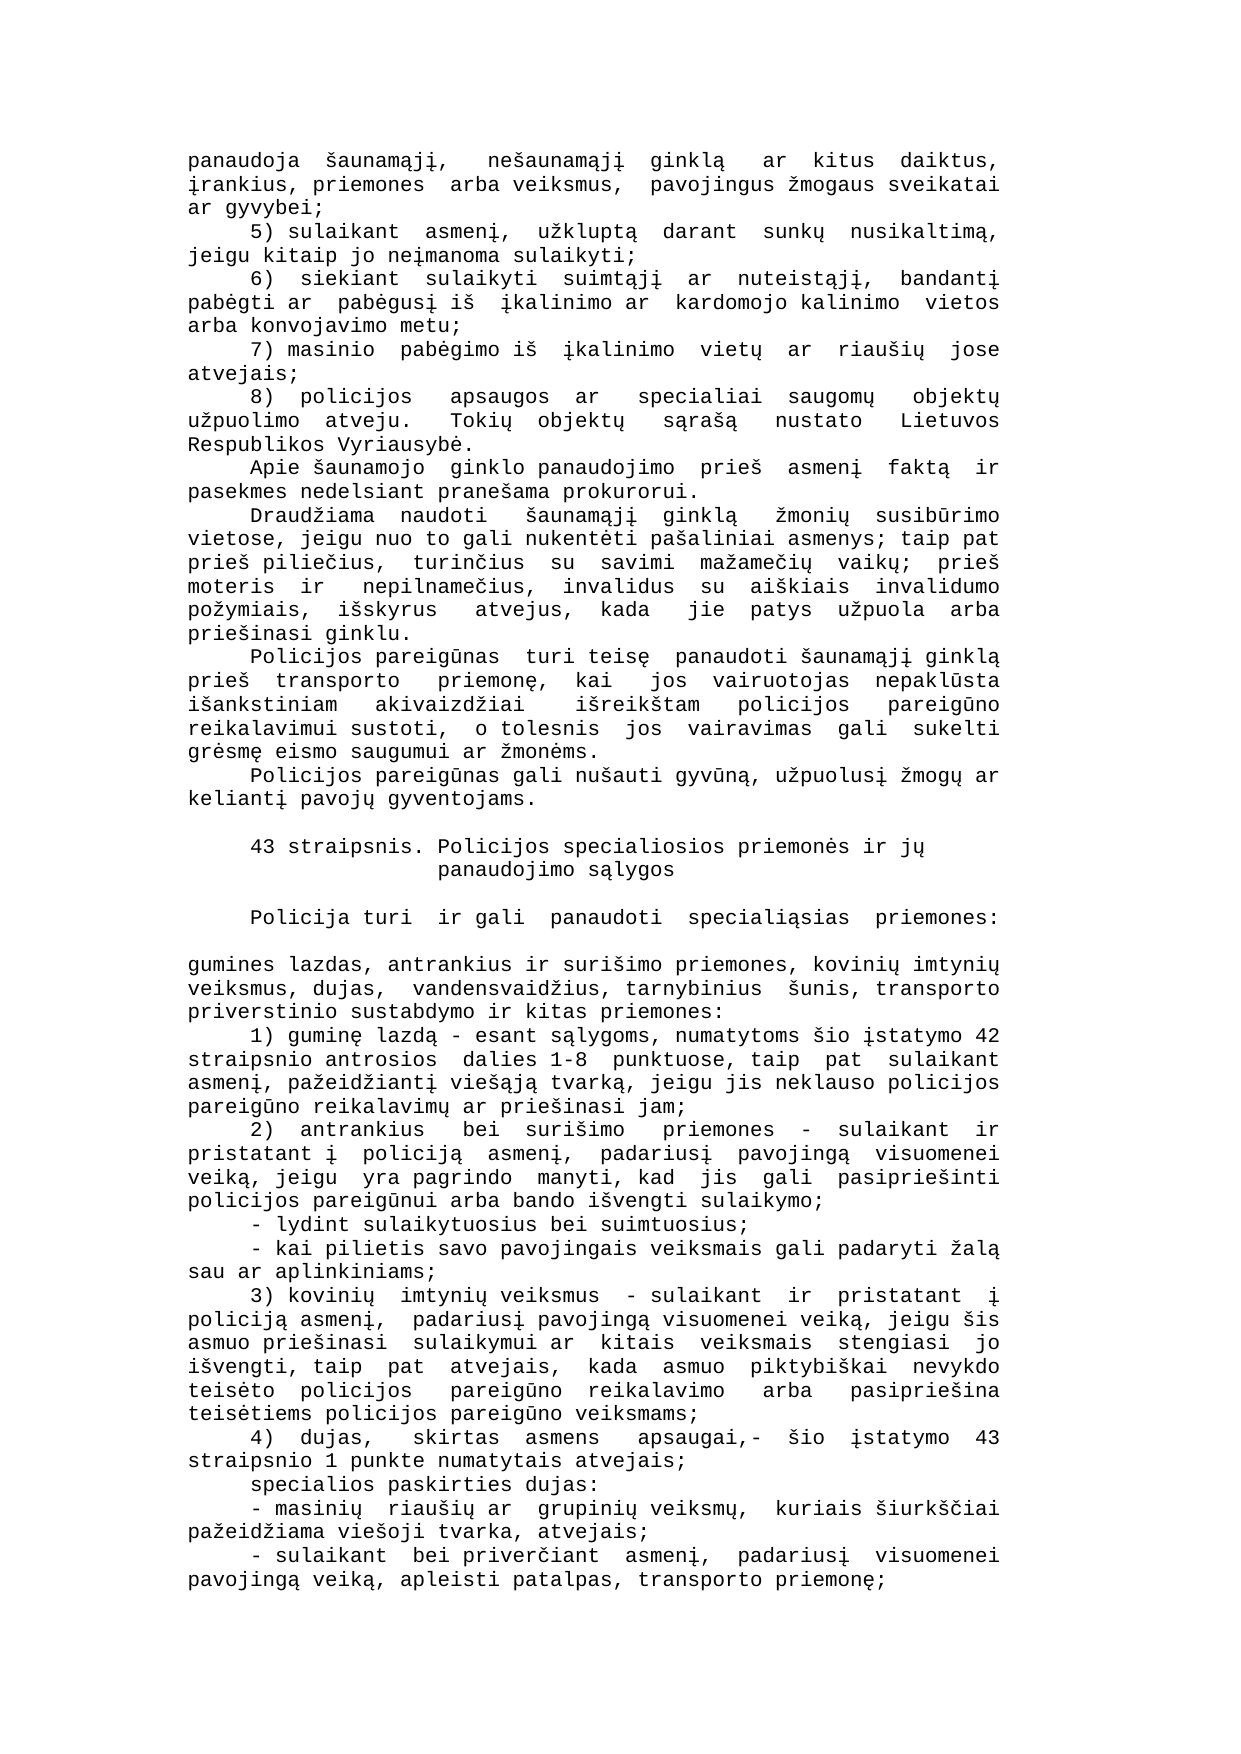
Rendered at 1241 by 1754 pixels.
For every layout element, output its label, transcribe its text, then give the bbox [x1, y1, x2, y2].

text arba konvojavimo metu; [187, 316, 1053, 339]
text panaudojimo sąlygos [187, 859, 1053, 883]
text išvengti, taip pat atvejais, kada asmuo piktybiškai nevykdo [187, 1356, 1053, 1379]
text Respublikos Vyriausybė. [187, 434, 1053, 457]
text 43 straipsnis. Policijos specialiosios priemonės ir jų [187, 836, 1053, 859]
text veiksmus, dujas, vandensvaidžius, tarnybinius šunis, transporto [187, 978, 1053, 1001]
text 6) siekiant sulaikyti suimtąjį ar nuteistąjį, bandantį [187, 268, 1053, 292]
text išankstiniam akivaizdžiai išreikštam policijos pareigūno [187, 694, 1053, 717]
text ar gyvybei; [187, 197, 1053, 221]
text asmenį, pažeidžiantį viešąją tvarką, jeigu jis neklauso policijos [187, 1072, 1053, 1096]
text atvejais; [187, 363, 1053, 386]
text - lydint sulaikytuosius bei suimtuosius; [187, 1214, 1053, 1238]
text 1) guminę lazdą - esant sąlygoms, numatytoms šio įstatymo 42 [187, 1025, 1053, 1048]
text 5) sulaikant asmenį, užkluptą darant sunkų nusikaltimą, [187, 221, 1053, 244]
text gumines lazdas, antrankius ir surišimo priemones, kovinių imtynių [187, 954, 1053, 978]
text reikalavimui sustoti, o tolesnis jos vairavimas gali sukelti [187, 717, 1053, 741]
text pažeidžiama viešoji tvarka, atvejais; [187, 1521, 1053, 1545]
text užpuolimo atveju. Tokių objektų sąrašą nustato Lietuvos [187, 410, 1053, 434]
text teisėtiems policijos pareigūno veiksmams; [187, 1403, 1053, 1427]
text priešinasi ginklu. [187, 623, 1053, 647]
text Policijos pareigūnas turi teisę panaudoti šaunamąjį ginklą [187, 647, 1053, 670]
text priverstinio sustabdymo ir kitas priemones: [187, 1001, 1053, 1025]
text įrankius, priemones arba veiksmus, pavojingus žmogaus sveikatai [187, 174, 1053, 197]
text specialios paskirties dujas: [187, 1474, 1053, 1498]
text - kai pilietis savo pavojingais veiksmais gali padaryti žalą [187, 1238, 1053, 1261]
text pasekmes nedelsiant pranešama prokurorui. [187, 481, 1053, 505]
text - masinių riaušių ar grupinių veiksmų, kuriais šiurkščiai [187, 1498, 1053, 1521]
text 3) kovinių imtynių veiksmus - sulaikant ir pristatant į [187, 1285, 1053, 1309]
text veiką, jeigu yra pagrindo manyti, kad jis gali pasipriešinti [187, 1167, 1053, 1190]
text 7) masinio pabėgimo iš įkalinimo vietų ar riaušių jose [187, 339, 1053, 363]
text - sulaikant bei priverčiant asmenį, padariusį visuomenei [187, 1545, 1053, 1569]
text policiją asmenį, padariusį pavojingą visuomenei veiką, jeigu šis [187, 1309, 1053, 1332]
text jeigu kitaip jo neįmanoma sulaikyti; [187, 244, 1053, 268]
text teisėto policijos pareigūno reikalavimo arba pasipriešina [187, 1379, 1053, 1403]
text asmuo priešinasi sulaikymui ar kitais veiksmais stengiasi jo [187, 1332, 1053, 1356]
text Policijos pareigūnas gali nušauti gyvūną, užpuolusį žmogų ar [187, 765, 1053, 788]
text Draudžiama naudoti šaunamąjį ginklą žmonių susibūrimo [187, 505, 1053, 528]
text keliantį pavojų gyventojams. [187, 788, 1053, 812]
text pavojingą veiką, apleisti patalpas, transporto priemonę; [187, 1569, 1053, 1592]
text pristatant į policiją asmenį, padariusį pavojingą visuomenei [187, 1143, 1053, 1167]
text 2) antrankius bei surišimo priemones - sulaikant ir [187, 1119, 1053, 1143]
text panaudoja šaunamąjį, nešaunamąjį ginklą ar kitus daiktus, [187, 150, 1053, 174]
text vietose, jeigu nuo to gali nukentėti pašaliniai asmenys; taip pat [187, 528, 1053, 552]
text grėsmę eismo saugumui ar žmonėms. [187, 741, 1053, 765]
text 8) policijos apsaugos ar specialiai saugomų objektų [187, 386, 1053, 410]
text policijos pareigūnui arba bando išvengti sulaikymo; [187, 1190, 1053, 1214]
text pabėgti ar pabėgusį iš įkalinimo ar kardomojo kalinimo vietos [187, 292, 1053, 316]
text sau ar aplinkiniams; [187, 1261, 1053, 1285]
text straipsnio antrosios dalies 1-8 punktuose, taip pat sulaikant [187, 1048, 1053, 1072]
text pareigūno reikalavimų ar priešinasi jam; [187, 1096, 1053, 1119]
text Policija turi ir gali panaudoti specialiąsias priemones: [187, 907, 1053, 930]
text požymiais, išskyrus atvejus, kada jie patys užpuola arba [187, 599, 1053, 623]
text prieš piliečius, turinčius su savimi mažamečių vaikų; prieš [187, 552, 1053, 576]
text Apie šaunamojo ginklo panaudojimo prieš asmenį faktą ir [187, 457, 1053, 481]
text moteris ir nepilnamečius, invalidus su aiškiais invalidumo [187, 576, 1053, 599]
text prieš transporto priemonę, kai jos vairuotojas nepaklūsta [187, 670, 1053, 694]
text 4) dujas, skirtas asmens apsaugai,- šio įstatymo 43 [187, 1427, 1053, 1451]
text straipsnio 1 punkte numatytais atvejais; [187, 1451, 1053, 1474]
